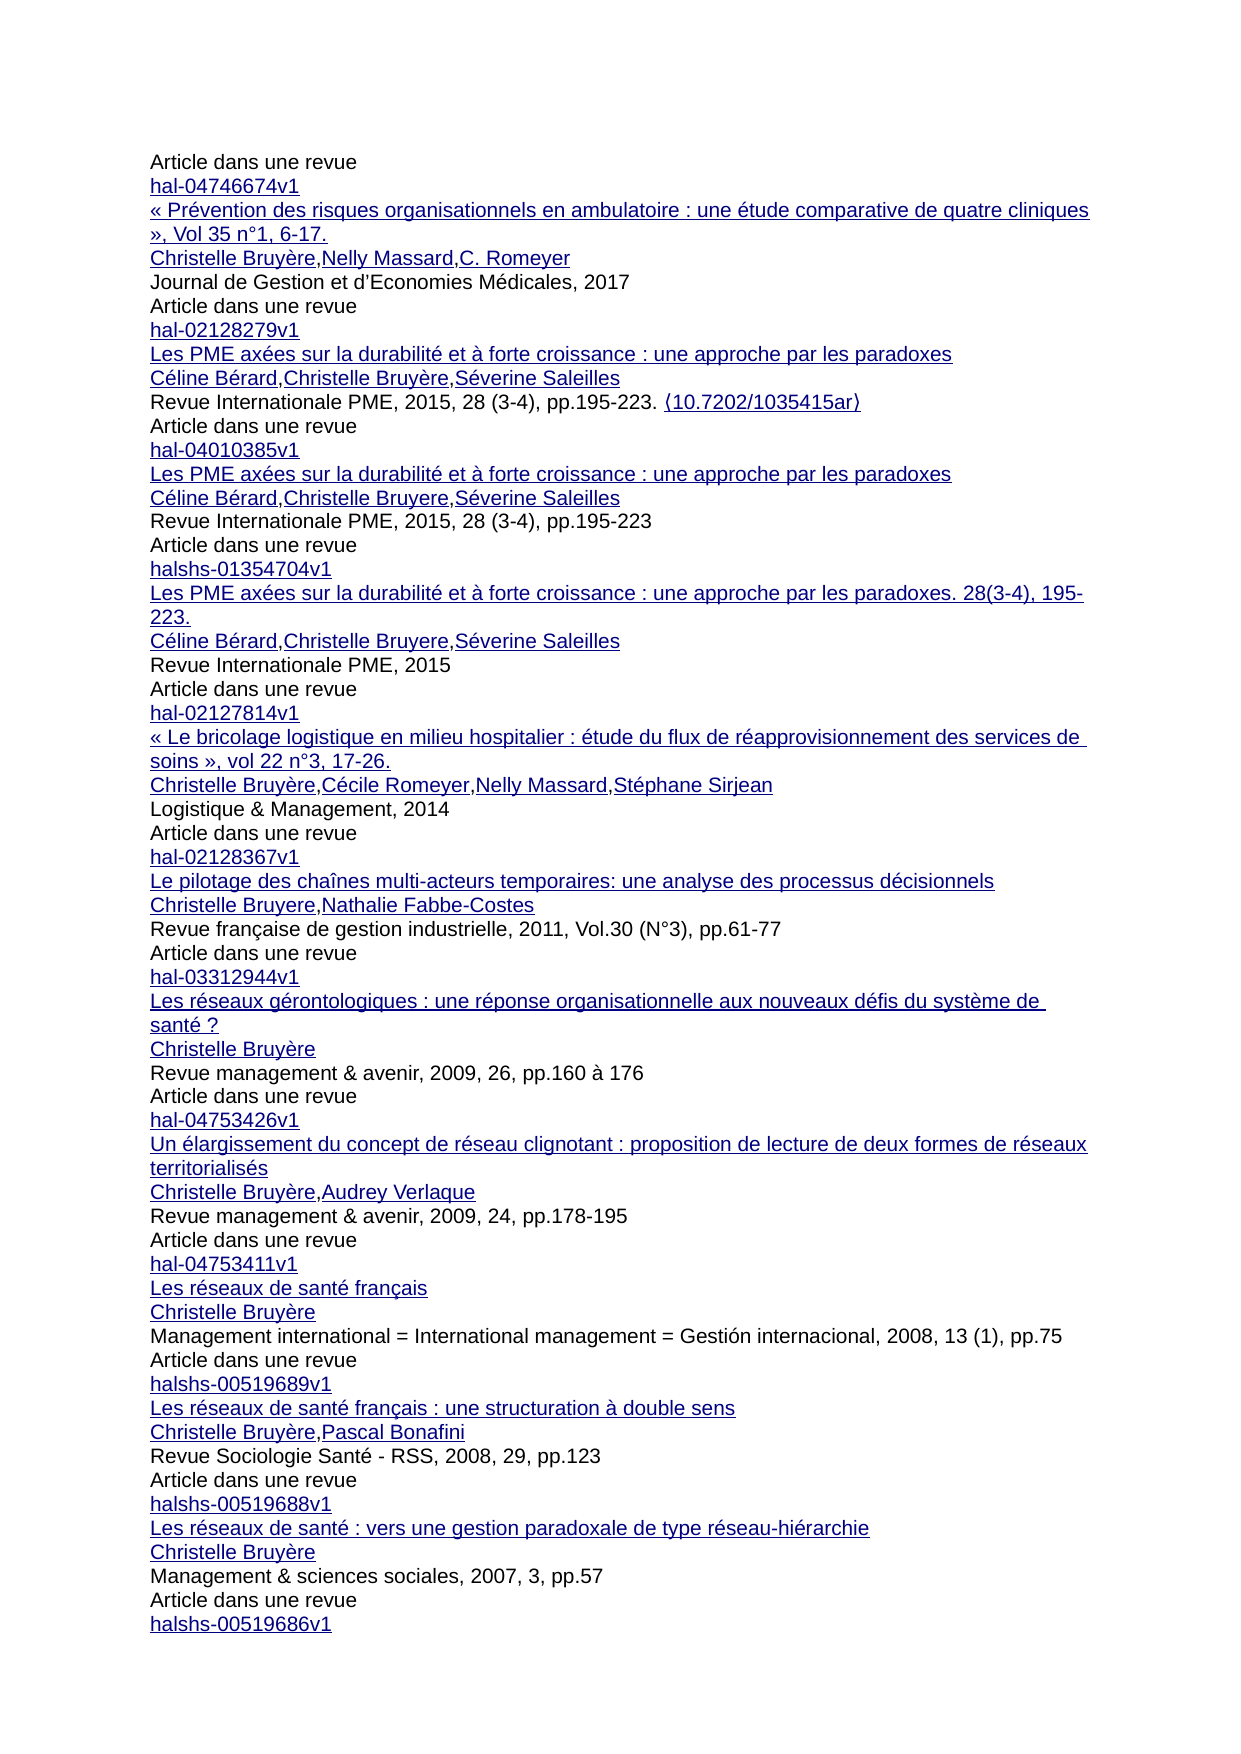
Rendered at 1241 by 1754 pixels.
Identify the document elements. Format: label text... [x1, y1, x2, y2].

table_cell « Prévention des risques organisationnels en ambulatoire : une étude comparative de quatre cliniques [150, 198, 1090, 219]
table_cell Les réseaux de santé : vers une gestion paradoxale de type réseau-hiérarchie Christelle Bruyère Management & sciences sociales, 2007, 3, pp.57 Article dans une revue halshs-00519686v1 [150, 1516, 1090, 1635]
table_cell Article dans une revue hal-04746674v1 [150, 150, 1090, 198]
table_cell « Le bricolage logistique en milieu hospitalier : étude du flux de réapprovisionnement des services de soins », vol 22 n°3, 17-26. Christelle Bruyère,Cécile Romeyer,Nelly Massard,Stéphane Sirjean Logistique & Management, 2014 Article dans une revue hal-02128367v1 [150, 725, 1090, 869]
table_cell », Vol 35 n°1, 6-17. Christelle Bruyère,Nelly Massard,C. Romeyer Journal de Gestion et d’Economies Médicales, 2017 Article dans une revue hal-02128279v1 [150, 220, 1090, 342]
table_cell Les réseaux gérontologiques : une réponse organisationnelle aux nouveaux défis du système de santé ? Christelle Bruyère Revue management & avenir, 2009, 26, pp.160 à 176 Article dans une revue hal-04753426v1 [150, 989, 1090, 1132]
table_cell Les PME axées sur la durabilité et à forte croissance : une approche par les paradoxes. 28(3-4), 195-223. Céline Bérard,Christelle Bruyere,Séverine Saleilles Revue Internationale PME, 2015 Article dans une revue hal-02127814v1 [150, 581, 1090, 725]
table_cell Le pilotage des chaînes multi-acteurs temporaires: une analyse des processus décisionnels Christelle Bruyere,Nathalie Fabbe-Costes Revue française de gestion industrielle, 2011, Vol.30 (N°3), pp.61-77 Article dans une revue hal-03312944v1 [150, 869, 1090, 988]
table_cell Les réseaux de santé français : une structuration à double sens Christelle Bruyère,Pascal Bonafini Revue Sociologie Santé - RSS, 2008, 29, pp.123 Article dans une revue halshs-00519688v1 [150, 1396, 1090, 1516]
table_cell Les réseaux de santé français Christelle Bruyère Management international = International management = Gestión internacional, 2008, 13 (1), pp.75 Article dans une revue halshs-00519689v1 [150, 1276, 1090, 1396]
table_cell Les PME axées sur la durabilité et à forte croissance : une approche par les paradoxes Céline Bérard,Christelle Bruyere,Séverine Saleilles Revue Internationale PME, 2015, 28 (3-4), pp.195-223 Article dans une revue halshs-01354704v1 [150, 461, 1090, 581]
table_cell Les PME axées sur la durabilité et à forte croissance : une approche par les paradoxes Céline Bérard,Christelle Bruyère,Séverine Saleilles Revue Internationale PME, 2015, 28 (3-4), pp.195-223. ⟨10.7202/1035415ar⟩ Article dans une revue hal-04010385v1 [150, 342, 1090, 461]
table_cell Un élargissement du concept de réseau clignotant : proposition de lecture de deux formes de réseaux territorialisés Christelle Bruyère,Audrey Verlaque Revue management & avenir, 2009, 24, pp.178-195 Article dans une revue hal-04753411v1 [150, 1132, 1090, 1276]
